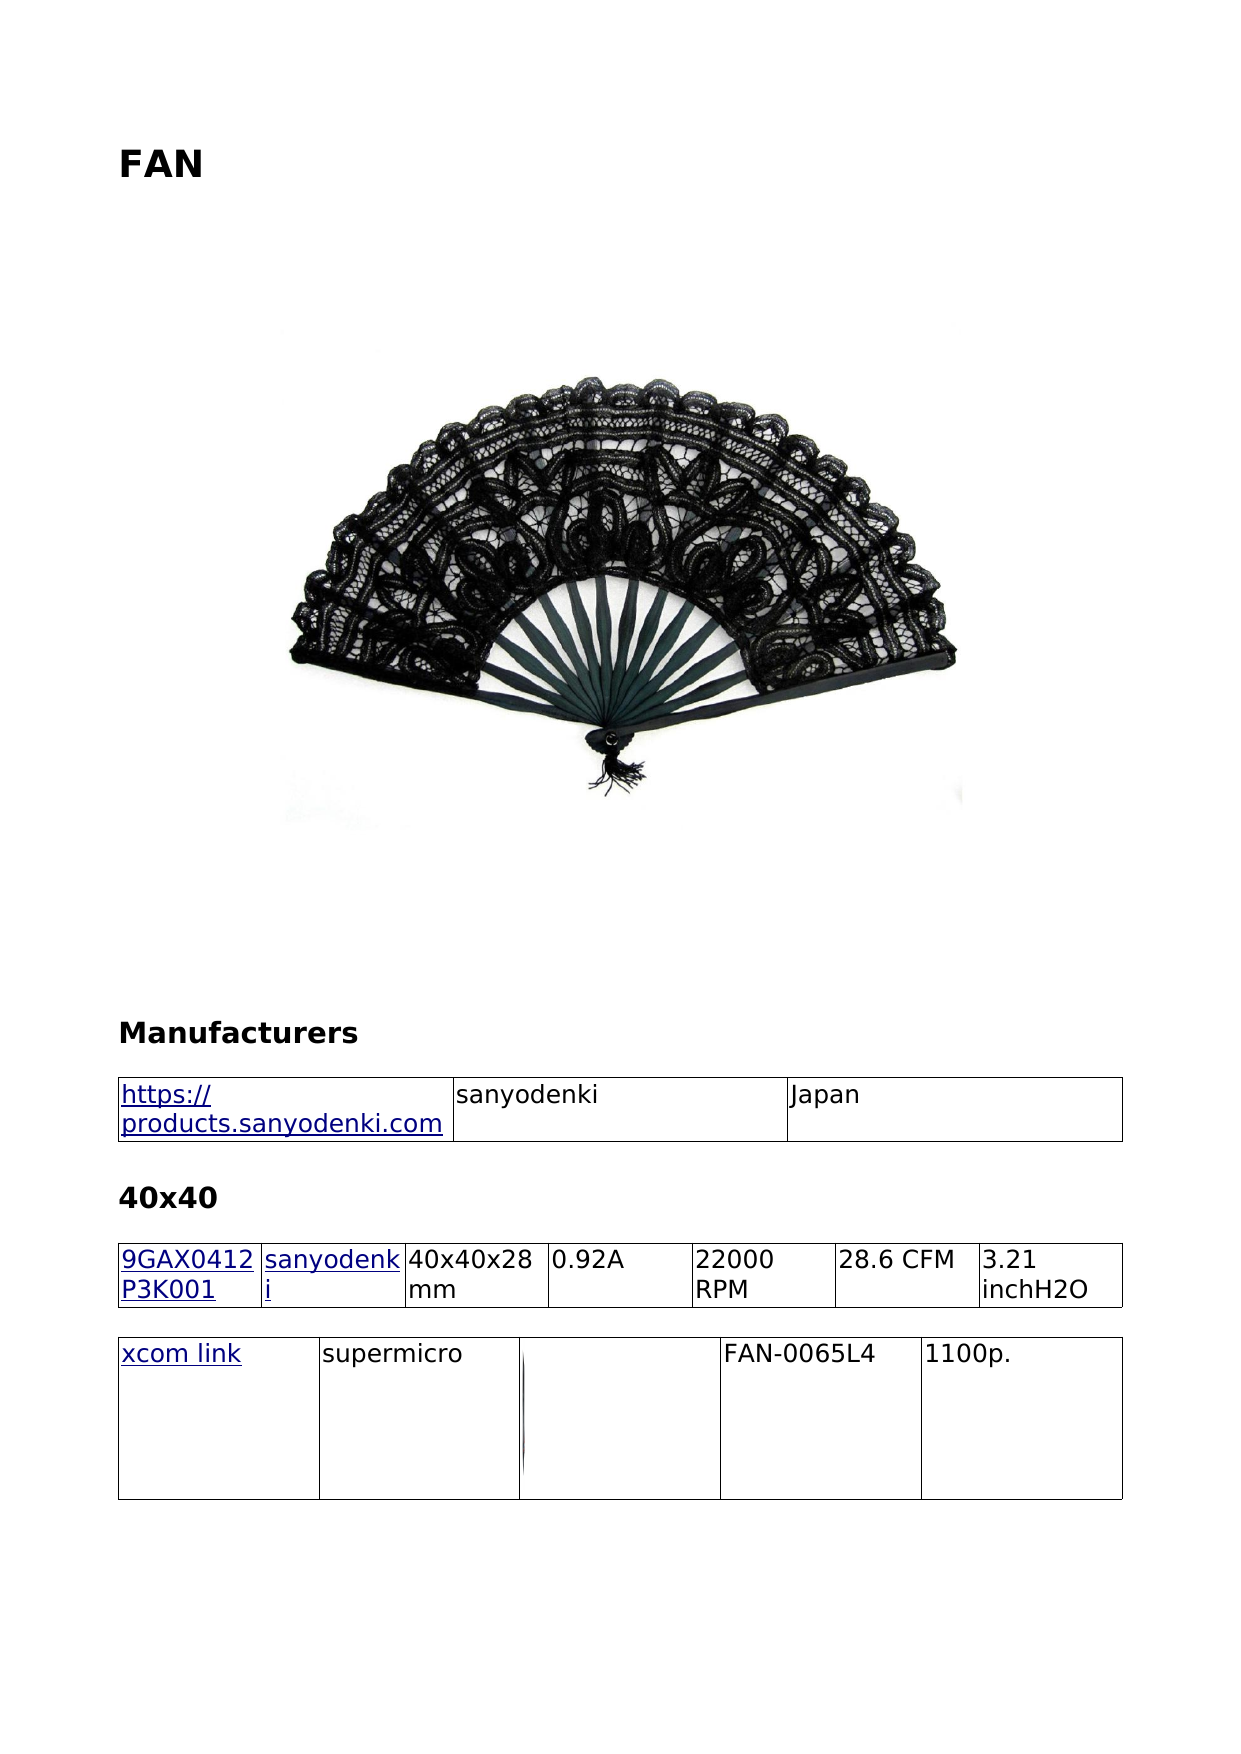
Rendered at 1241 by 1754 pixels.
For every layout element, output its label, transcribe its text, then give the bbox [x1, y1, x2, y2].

table_header xcom link [119, 1338, 319, 1498]
subtitle Manufacturers [118, 1016, 1122, 1050]
table_header Japan [788, 1078, 1122, 1141]
table_header supermicro [320, 1338, 519, 1498]
subtitle FAN [118, 143, 1122, 187]
table_header sanyodenki [262, 1244, 405, 1307]
table_header 0.92A [549, 1244, 692, 1307]
table_header 40x40x28mm [406, 1244, 548, 1307]
table_header 9GAX0412P3K001 [119, 1244, 261, 1307]
table_header 22000 RPM [693, 1244, 835, 1307]
table_header 28.6 CFM [836, 1244, 979, 1307]
table_header FAN-0065L4 [721, 1338, 921, 1498]
table_header 3.21 inchH2O [980, 1244, 1122, 1307]
picture [245, 199, 995, 950]
table_header [520, 1338, 720, 1498]
subtitle 40x40 [118, 1181, 1122, 1215]
table_header 1100р. [922, 1338, 1122, 1498]
table_header sanyodenki [454, 1078, 787, 1141]
table_header https://products.sanyodenki.com [119, 1078, 453, 1141]
